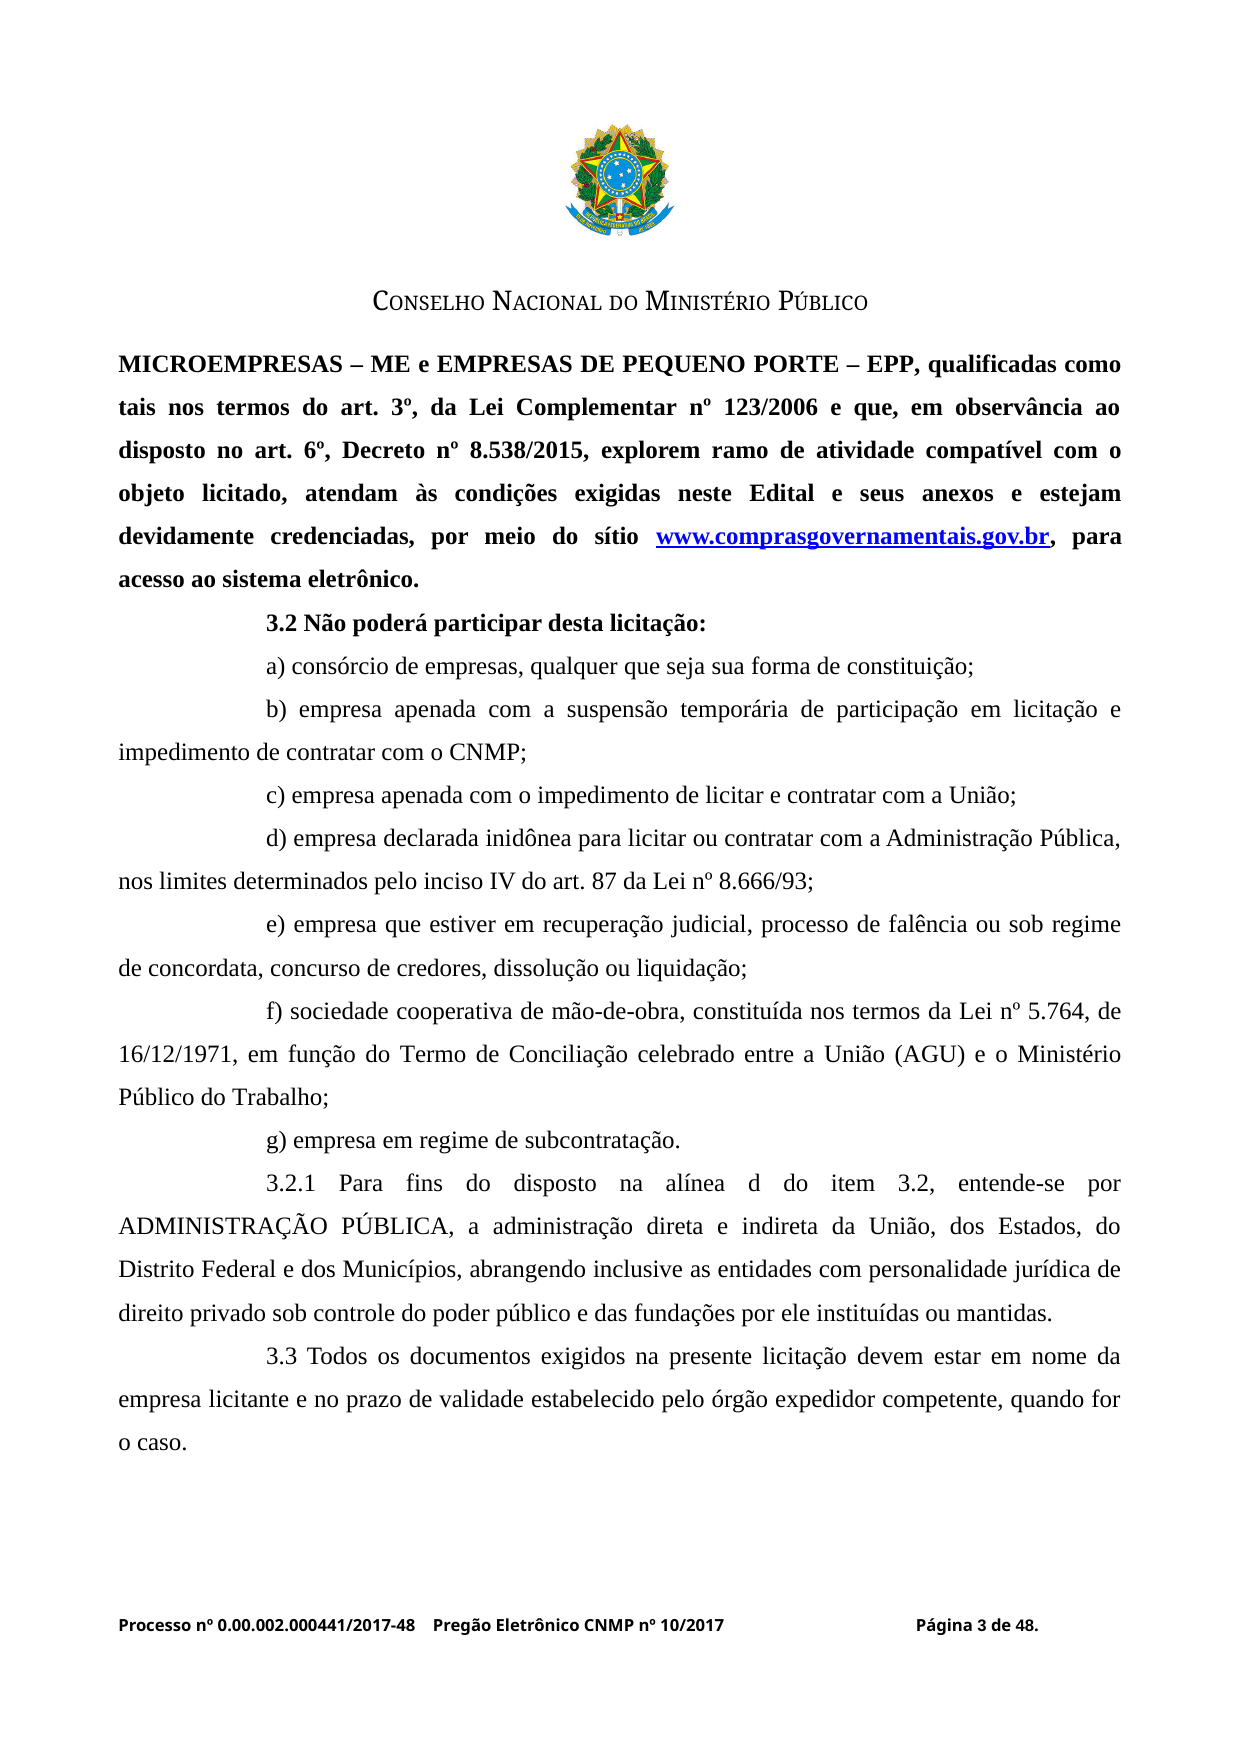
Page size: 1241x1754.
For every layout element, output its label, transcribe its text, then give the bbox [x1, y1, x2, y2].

text e) empresa que estiver em recuperação judicial, processo de falência ou sob regime de concordata, concurso de credores, dissolução ou liquidação; [118, 909, 1122, 981]
text b) empresa apenada com a suspensão temporária de participação em licitação e impedimento de contratar com o CNMP; [118, 694, 1122, 766]
text MICROEMPRESAS – ME e EMPRESAS DE PEQUENO PORTE – EPP, qualificadas como tais nos termos do art. 3º, da Lei Complementar nº 123/2006 e que, em observância ao disposto no art. 6º, Decreto nº 8.538/2015, explorem ramo de atividade compatível com o objeto licitado, atendam às condições exigidas neste Edital e seus anexos e estejam devidamente credenciadas, por meio do sítio www.comprasgovernamentais.gov.br, para acesso ao sistema eletrônico. [118, 349, 1122, 593]
text c) empresa apenada com o impedimento de licitar e contratar com a União; [118, 780, 1122, 809]
text 3.3 Todos os documentos exigidos na presente licitação devem estar em nome da empresa licitante e no prazo de validade estabelecido pelo órgão expedidor competente, quando for o caso. [118, 1341, 1122, 1456]
text a) consórcio de empresas, qualquer que seja sua forma de constituição; [118, 651, 1122, 679]
text 3.2 Não poderá participar desta licitação: [118, 608, 1122, 636]
text 3.2.1 Para fins do disposto na alínea d do item 3.2, entende-se por ADMINISTRAÇÃO PÚBLICA, a administração direta e indireta da União, dos Estados, do Distrito Federal e dos Municípios, abrangendo inclusive as entidades com personalidade jurídica de direito privado sob controle do poder público e das fundações por ele instituídas ou mantidas. [118, 1168, 1122, 1326]
text f) sociedade cooperativa de mão-de-obra, constituída nos termos da Lei nº 5.764, de 16/12/1971, em função do Termo de Conciliação celebrado entre a União (AGU) e o Ministério Público do Trabalho; [118, 996, 1122, 1111]
text d) empresa declarada inidônea para licitar ou contratar com a Administração Pública, nos limites determinados pelo inciso IV do art. 87 da Lei nº 8.666/93; [118, 823, 1122, 895]
text g) empresa em regime de subcontratação. [118, 1125, 1122, 1154]
